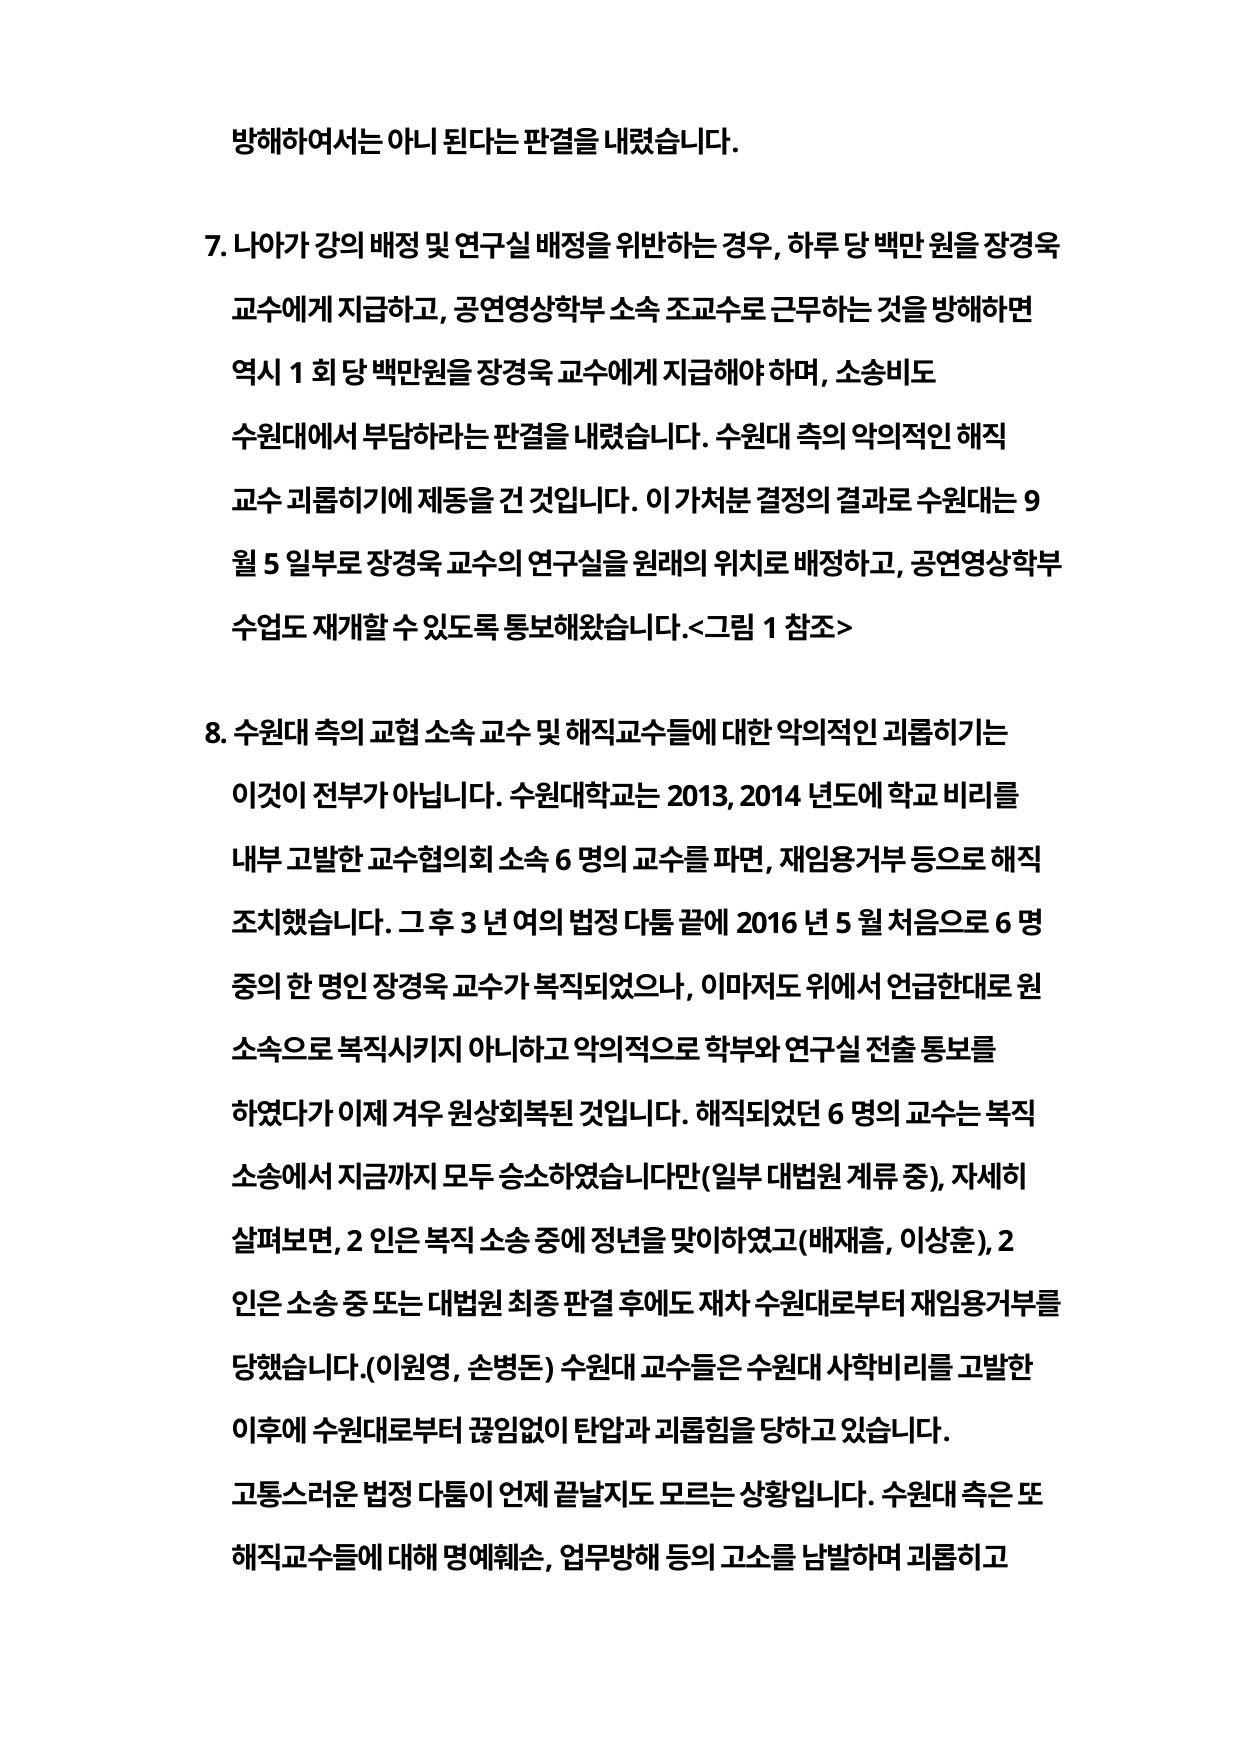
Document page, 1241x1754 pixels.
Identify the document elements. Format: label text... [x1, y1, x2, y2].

text 8. 수원대 측의 교협 소속 교수 및 해직교수들에 대한 악의적인 괴롭히기는 이것이 전부가 아닙니다. 수원대학교는 2013, 2014년도에 학교 비리를 내부 고발한 교수협의회 소속 6명의 교수를 파면, 재임용거부 등으로 해직 조치했습니다. 그 후 3년 여의 법정 다툼 끝에 2016년 5월 처음으로 6명 중의 한 명인 장경욱 교수가 복직되었으나, 이마저도 위에서 언급한대로 원 소속으로 복직시키지 아니하고 악의적으로 학부와 연구실 전출 통보를 하였다가 이제 겨우 원상회복된 것입니다. 해직되었던 6명의 교수는 복직 소송에서 지금까지 모두 승소하였습니다만(일부 대법원 계류 중), 자세히 살펴보면, 2인은 복직 소송 중에 정년을 맞이하였고(배재흠, 이상훈), 2인은 소송 중 또는 대법원 최종 판결 후에도 재차 수원대로부터 재임용거부를 당했습니다.(이원영, 손병돈) 수원대 교수들은 수원대 사학비리를 고발한 이후에 수원대로부터 끊임없이 탄압과 괴롭힘을 당하고 있습니다. 고통스러운 법정 다툼이 언제 끝날지도 모르는 상황입니다. 수원대 측은 또 해직교수들에 대해 명예훼손, 업무방해 등의 고소를 남발하며 괴롭히고 [204, 709, 1063, 1577]
text 7. 나아가 강의 배정 및 연구실 배정을 위반하는 경우, 하루 당 백만 원을 장경욱 교수에게 지급하고, 공연영상학부 소속 조교수로 근무하는 것을 방해하면 역시 1회 당 백만원을 장경욱 교수에게 지급해야 하며, 소송비도 수원대에서 부담하라는 판결을 내렸습니다. 수원대 측의 악의적인 해직 교수 괴롭히기에 제동을 건 것입니다. 이 가처분 결정의 결과로 수원대는 9월 5일부로 장경욱 교수의 연구실을 원래의 위치로 배정하고, 공연영상학부 수업도 재개할 수 있도록 통보해왔습니다.<그림1 참조> [204, 223, 1063, 647]
text 방해하여서는 아니 된다는 판결을 내렸습니다. [204, 118, 1063, 161]
